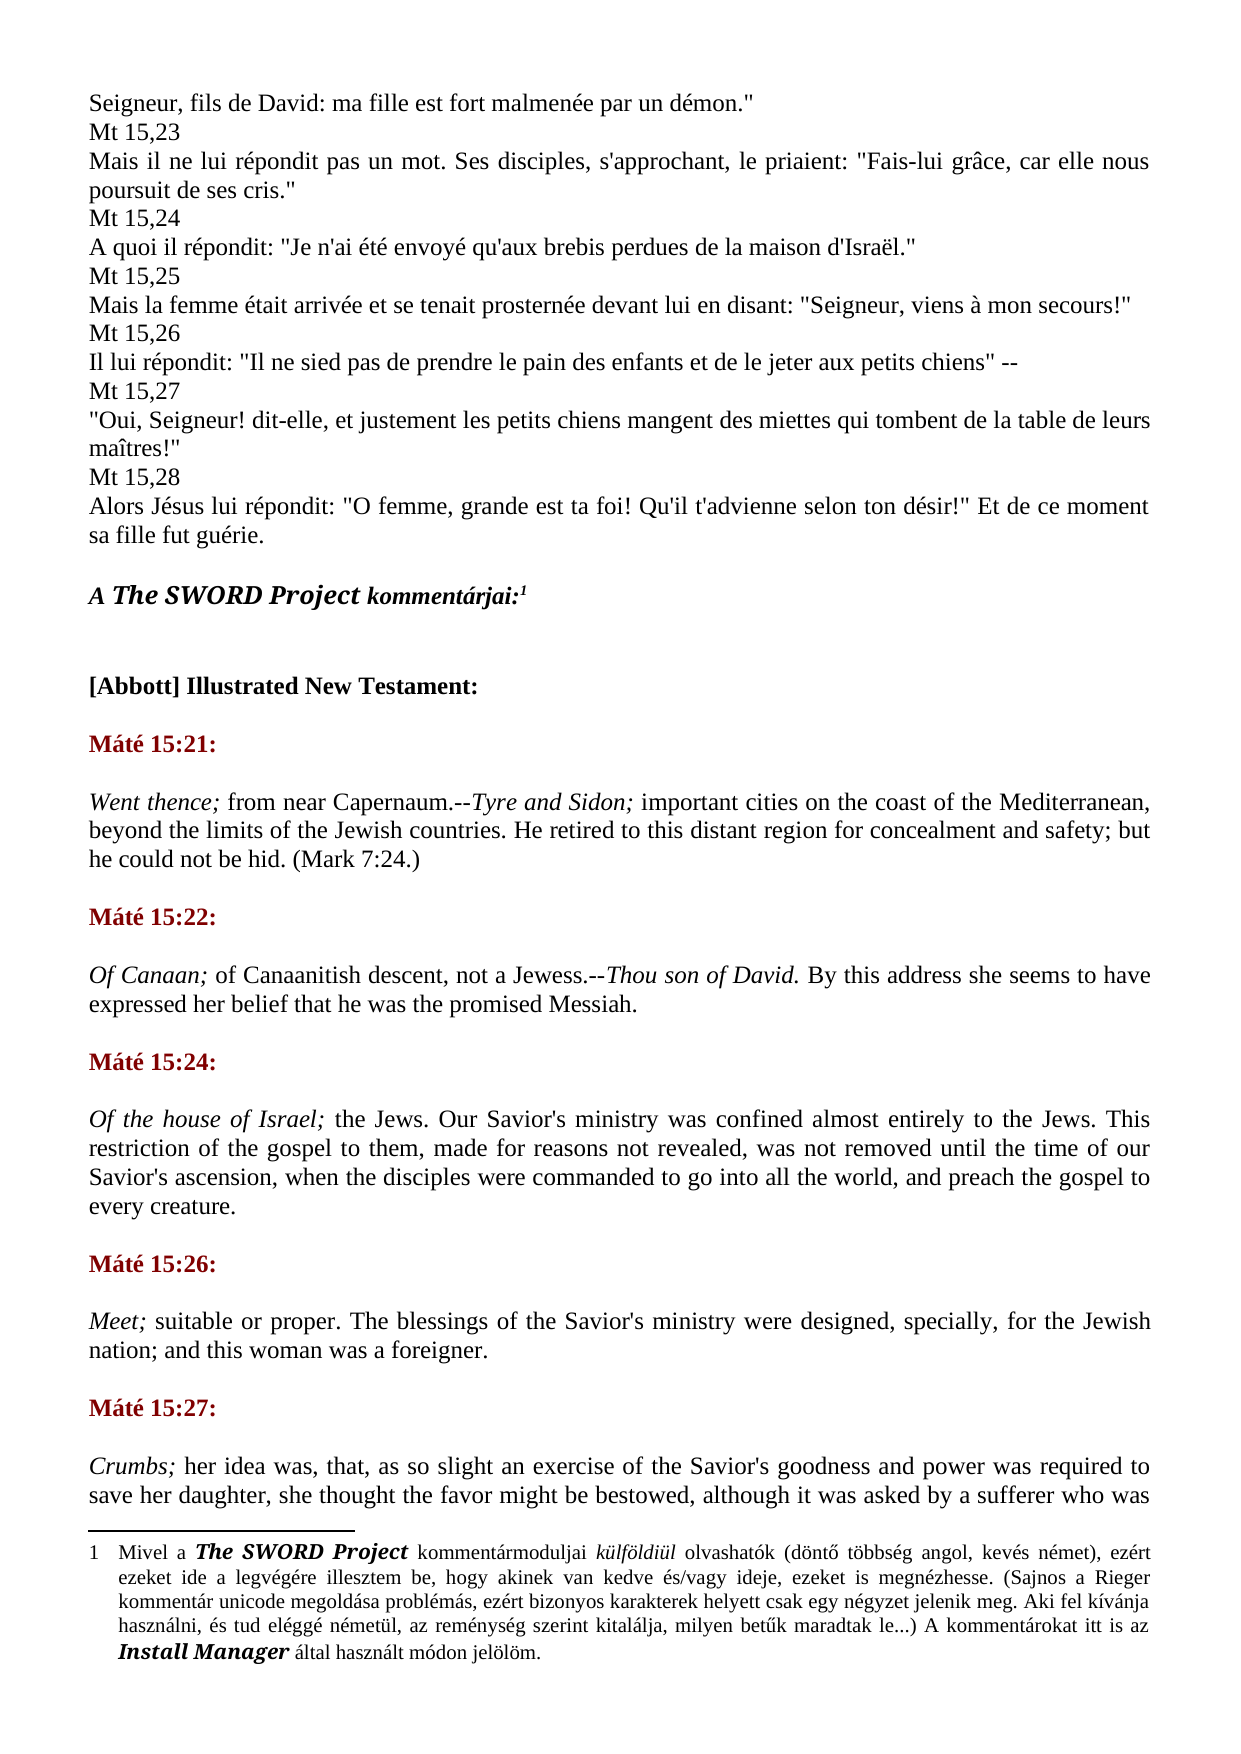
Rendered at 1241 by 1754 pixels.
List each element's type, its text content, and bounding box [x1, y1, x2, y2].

text Máté 15:22: [88, 902, 1152, 931]
text [Abbott] Illustrated New Testament: [88, 671, 1152, 700]
text Máté 15:26: [88, 1249, 1152, 1278]
text Mais il ne lui répondit pas un mot. Ses disciples, s'approchant, le priaient: "Fais-lui grâce, car elle nous poursuit de ses cris." [88, 146, 1152, 203]
text Meet; suitable or proper. The blessings of the Savior's ministry were designed, specially, for the Jewish nation; and this woman was a foreigner. [88, 1306, 1152, 1364]
text Alors Jésus lui répondit: "O femme, grande est ta foi! Qu'il t'advienne selon ton désir!" Et de ce moment sa fille fut guérie. [88, 491, 1152, 548]
text Mt 15,27 [88, 376, 1152, 405]
text Of the house of Israel; the Jews. Our Savior's ministry was confined almost entirely to the Jews. This restriction of the gospel to them, made for reasons not revealed, was not removed until the time of our Savior's ascension, when the disciples were commanded to go into all the world, and preach the gospel to every creature. [88, 1104, 1152, 1219]
text Máté 15:24: [88, 1047, 1152, 1076]
text Mais la femme était arrivée et se tenait prosternée devant lui en disant: "Seigneur, viens à mon secours!" [88, 290, 1152, 318]
text Went thence; from near Capernaum.--Tyre and Sidon; important cities on the coast of the Mediterranean, beyond the limits of the Jewish countries. He retired to this distant region for concealment and safety; but he could not be hid. (Mark 7:24.) [88, 787, 1152, 873]
text Mivel a The SWORD Project kommentármoduljai külföldiül olvashatók (döntő többség angol, kevés német), ezért ezeket ide a legvégére illesztem be, hogy akinek van kedve és/vagy ideje, ezeket is megnézhesse. (Sajnos a Rieger kommentár unicode megoldása problémás, ezért bizonyos karakterek helyett csak egy négyzet jelenik meg. Aki fel kívánja használni, és tud eléggé németül, az reménység szerint kitalálja, milyen betűk maradtak le...) A kommentárokat itt is az Install Manager által használt módon jelölöm. [88, 1537, 1152, 1665]
text Mt 15,24 [88, 203, 1152, 232]
text Mt 15,25 [88, 261, 1152, 290]
text Il lui répondit: "Il ne sied pas de prendre le pain des enfants et de le jeter aux petits chiens" -- [88, 347, 1152, 376]
text A The SWORD Project kommentárjai: [88, 578, 1152, 612]
text Of Canaan; of Canaanitish descent, not a Jewess.--Thou son of David. By this address she seems to have expressed her belief that he was the promised Messiah. [88, 960, 1152, 1017]
text Mt 15,23 [88, 117, 1152, 146]
text Máté 15:21: [88, 729, 1152, 758]
text Seigneur, fils de David: ma fille est fort malmenée par un démon." [88, 88, 1152, 117]
text A quoi il répondit: "Je n'ai été envoyé qu'aux brebis perdues de la maison d'Israël." [88, 232, 1152, 261]
text Máté 15:27: [88, 1393, 1152, 1422]
text Mt 15,26 [88, 318, 1152, 347]
text Mt 15,28 [88, 462, 1152, 491]
text Crumbs; her idea was, that, as so slight an exercise of the Savior's goodness and power was required to save her daughter, she thought the favor might be bestowed, although it was asked by a sufferer who was [88, 1451, 1152, 1508]
text "Oui, Seigneur! dit-elle, et justement les petits chiens mangent des miettes qui tombent de la table de leurs maîtres!" [88, 405, 1152, 462]
